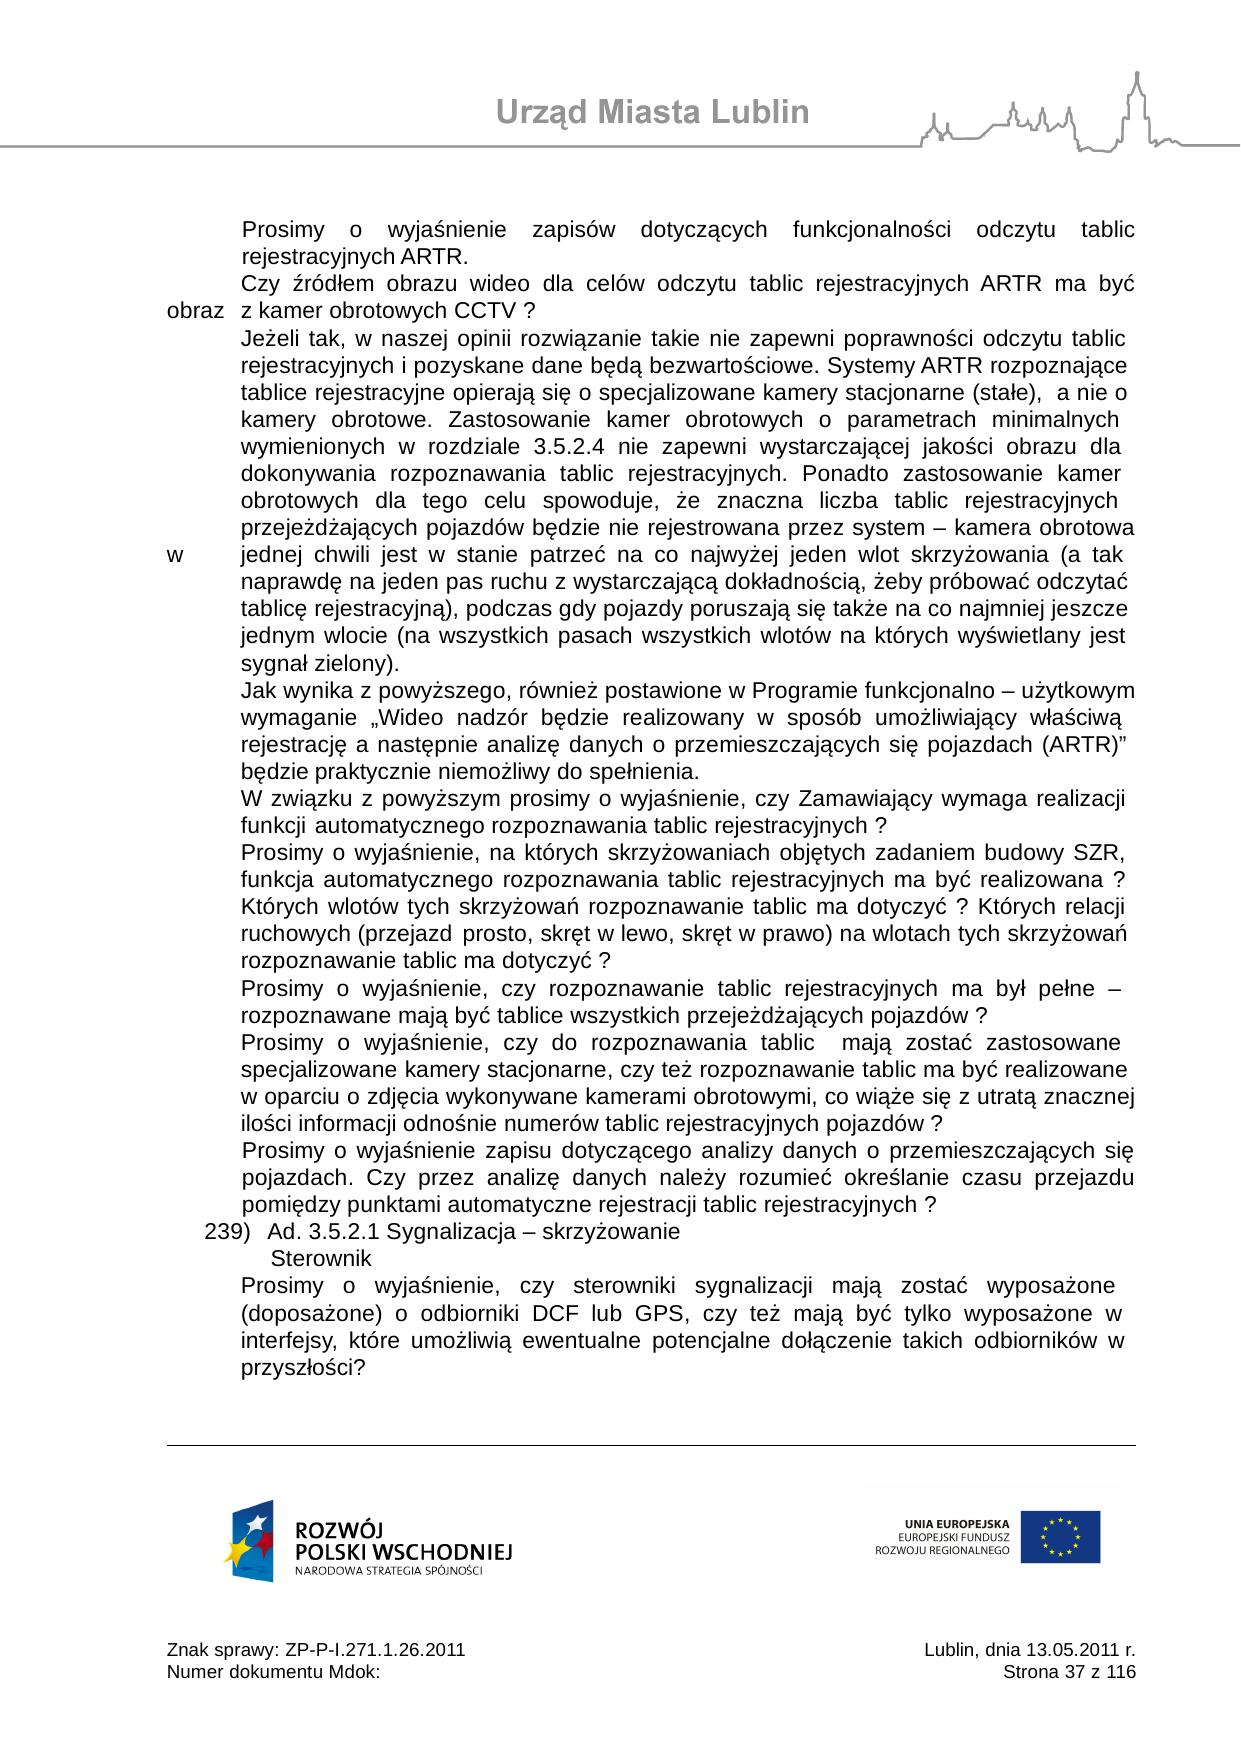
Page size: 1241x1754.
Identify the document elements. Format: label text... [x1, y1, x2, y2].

list Prosimy o wyjaśnienie zapisów dotyczących funkcjonalności odczytu tablic rejestracyjnych ARTR. [204, 216, 1136, 270]
text W związku z powyższym prosimy o wyjaśnienie, czy Zamawiający wymaga realizacji funkcji automatycznego rozpoznawania tablic rejestracyjnych ? [167, 784, 1136, 838]
text Sterownik [167, 1245, 1136, 1272]
text Jak wynika z powyższego, również postawione w Programie funkcjonalno – użytkowym wymaganie „Wideo nadzór będzie realizowany w sposób umożliwiający właściwą rejestrację a następnie analizę danych o przemieszczających się pojazdach (ARTR)” będzie praktycznie niemożliwy do spełnienia. [167, 676, 1136, 784]
text Prosimy o wyjaśnienie, czy do rozpoznawania tablic mają zostać zastosowane specjalizowane kamery stacjonarne, czy też rozpoznawanie tablic ma być realizowane w oparciu o zdjęcia wykonywane kamerami obrotowymi, co wiąże się z utratą znacznej ilości informacji odnośnie numerów tablic rejestracyjnych pojazdów ? [167, 1028, 1136, 1136]
picture [180, 1458, 553, 1624]
text Czy źródłem obrazu wideo dla celów odczytu tablic rejestracyjnych ARTR ma być obraz z kamer obrotowych CCTV ? [167, 270, 1136, 324]
text Prosimy o wyjaśnienie, czy rozpoznawanie tablic rejestracyjnych ma był pełne – rozpoznawane mają być tablice wszystkich przejeżdżających pojazdów ? [167, 974, 1136, 1028]
text Jeżeli tak, w naszej opinii rozwiązanie takie nie zapewni poprawności odczytu tablic rejestracyjnych i pozyskane dane będą bezwartościowe. Systemy ARTR rozpoznające tablice rejestracyjne opierają się o specjalizowane kamery stacjonarne (stałe), a nie o kamery obrotowe. Zastosowanie kamer obrotowych o parametrach minimalnych wymienionych w rozdziale 3.5.2.4 nie zapewni wystarczającej jakości obrazu dla dokonywania rozpoznawania tablic rejestracyjnych. Ponadto zastosowanie kamer obrotowych dla tego celu spowoduje, że znaczna liczba tablic rejestracyjnych przejeżdżających pojazdów będzie nie rejestrowana przez system – kamera obrotowa w jednej chwili jest w stanie patrzeć na co najwyżej jeden wlot skrzyżowania (a tak naprawdę na jeden pas ruchu z wystarczającą dokładnością, żeby próbować odczytać tablicę rejestracyjną), podczas gdy pojazdy poruszają się także na co najmniej jeszcze jednym wlocie (na wszystkich pasach wszystkich wlotów na których wyświetlany jest sygnał zielony). [167, 324, 1136, 676]
picture [0, 71, 1241, 197]
text Prosimy o wyjaśnienie, na których skrzyżowaniach objętych zadaniem budowy SZR, funkcja automatycznego rozpoznawania tablic rejestracyjnych ma być realizowana ? Których wlotów tych skrzyżowań rozpoznawanie tablic ma dotyczyć ? Których relacji ruchowych (przejazd prosto, skręt w lewo, skręt w prawo) na wlotach tych skrzyżowań rozpoznawanie tablic ma dotyczyć ? [167, 838, 1136, 974]
text Prosimy o wyjaśnienie, czy sterowniki sygnalizacji mają zostać wyposażone (doposażone) o odbiorniki DCF lub GPS, czy też mają być tylko wyposażone w interfejsy, które umożliwią ewentualne potencjalne dołączenie takich odbiorników w przyszłości? [167, 1272, 1136, 1380]
picture [858, 1483, 1120, 1591]
list Prosimy o wyjaśnienie zapisu dotyczącego analizy danych o przemieszczających się pojazdach. Czy przez analizę danych należy rozumieć określanie czasu przejazdu pomiędzy punktami automatyczne rejestracji tablic rejestracyjnych ? [204, 1136, 1136, 1218]
list Ad. 3.5.2.1 Sygnalizacja – skrzyżowanie [204, 1218, 1136, 1245]
